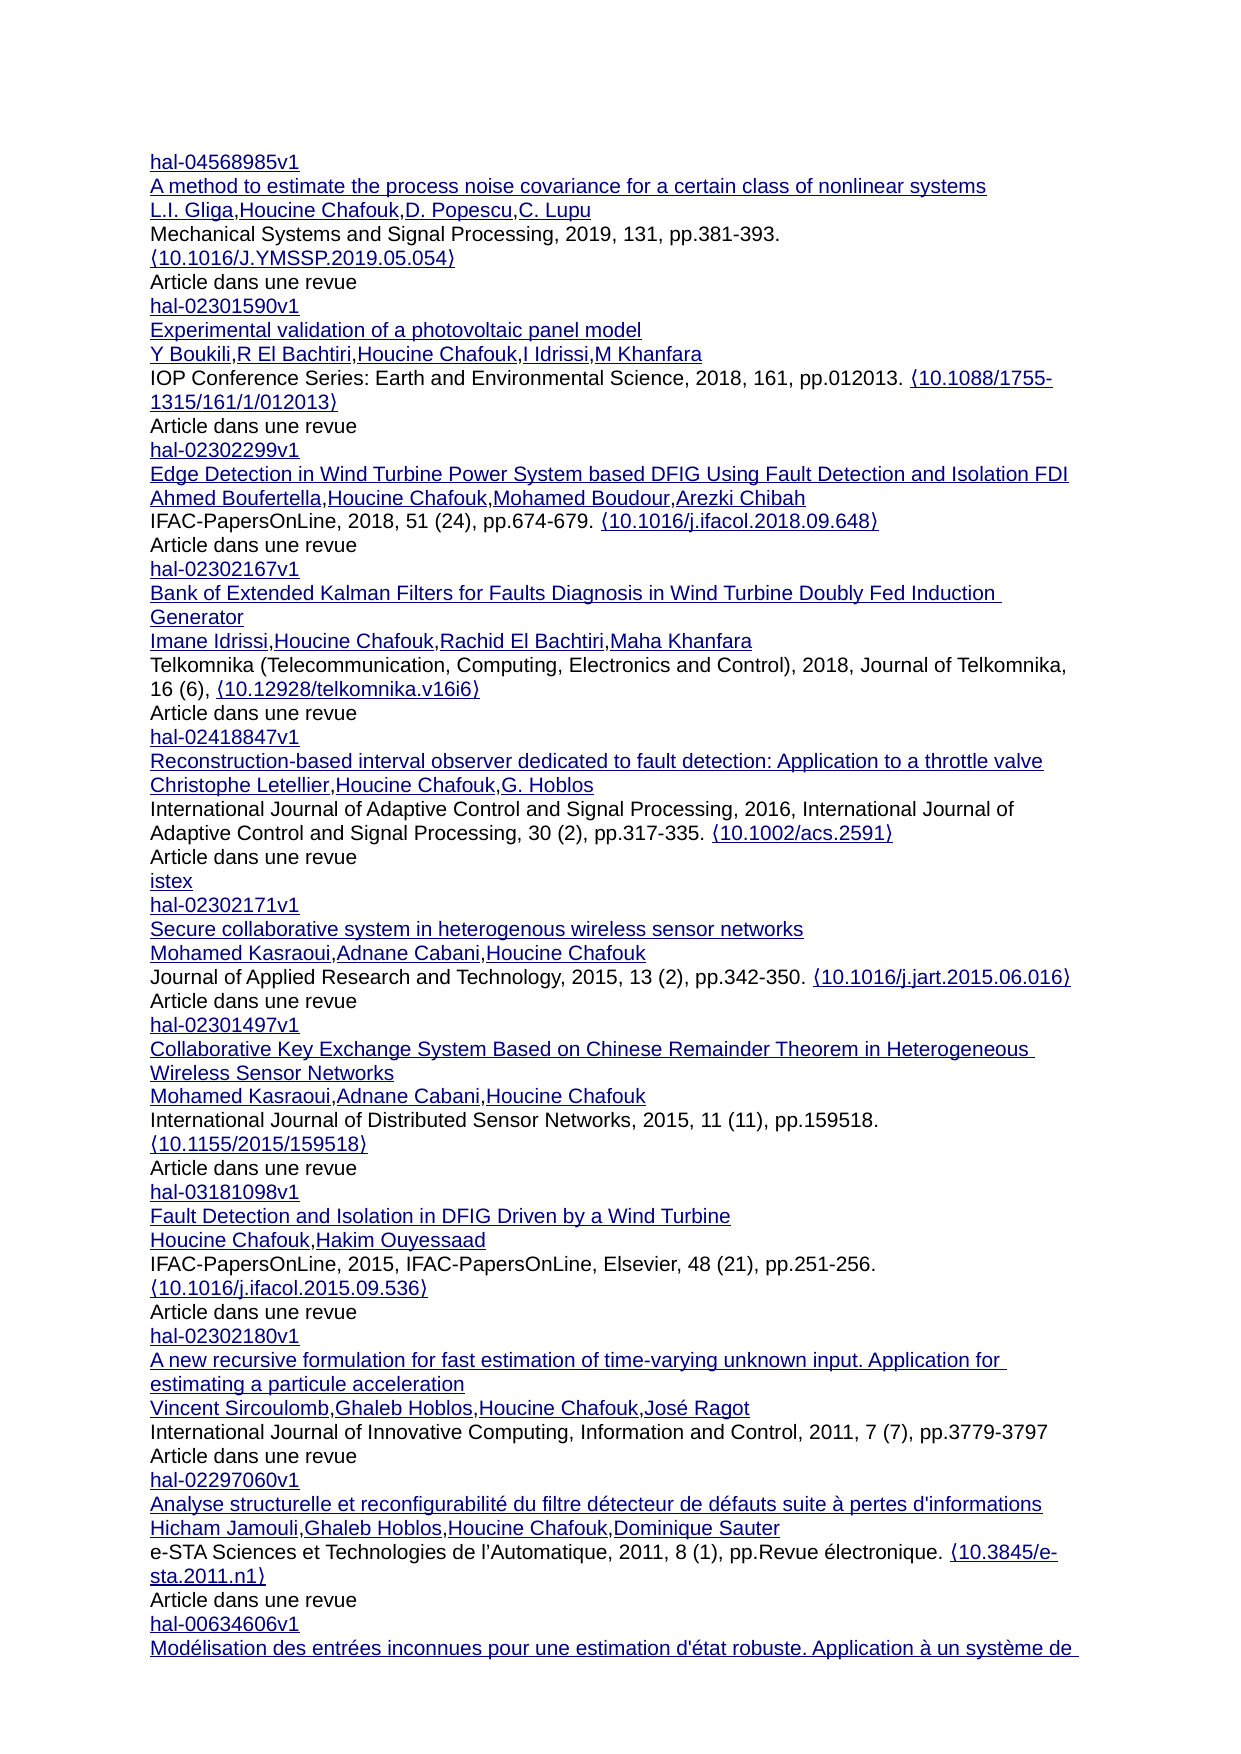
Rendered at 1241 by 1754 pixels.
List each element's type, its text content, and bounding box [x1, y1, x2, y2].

table_cell Modélisation des entrées inconnues pour une estimation d'état robuste. Application à un système de [150, 1635, 1090, 1659]
table_cell Reconstruction-based interval observer dedicated to fault detection: Application to a throttle valve Christophe Letellier,Houcine Chafouk,G. Hoblos International Journal of Adaptive Control and Signal Processing, 2016, International Journal of Adaptive Control and Signal Processing, 30 (2), pp.317-335. ⟨10.1002/acs.2591⟩ Article dans une revue istex hal-02302171v1 [150, 749, 1090, 917]
table_cell A new recursive formulation for fast estimation of time-varying unknown input. Application for estimating a particule acceleration Vincent Sircoulomb,Ghaleb Hoblos,Houcine Chafouk,José Ragot International Journal of Innovative Computing, Information and Control, 2011, 7 (7), pp.3779-3797 Article dans une revue hal-02297060v1 [150, 1348, 1090, 1492]
table_cell A method to estimate the process noise covariance for a certain class of nonlinear systems L.I. Gliga,Houcine Chafouk,D. Popescu,C. Lupu Mechanical Systems and Signal Processing, 2019, 131, pp.381-393. ⟨10.1016/J.YMSSP.2019.05.054⟩ Article dans une revue hal-02301590v1 [150, 174, 1090, 318]
table_cell Edge Detection in Wind Turbine Power System based DFIG Using Fault Detection and Isolation FDI Ahmed Boufertella,Houcine Chafouk,Mohamed Boudour,Arezki Chibah IFAC-PapersOnLine, 2018, 51 (24), pp.674-679. ⟨10.1016/j.ifacol.2018.09.648⟩ Article dans une revue hal-02302167v1 [150, 461, 1090, 581]
table_cell Collaborative Key Exchange System Based on Chinese Remainder Theorem in Heterogeneous Wireless Sensor Networks Mohamed Kasraoui,Adnane Cabani,Houcine Chafouk International Journal of Distributed Sensor Networks, 2015, 11 (11), pp.159518. ⟨10.1155/2015/159518⟩ Article dans une revue hal-03181098v1 [150, 1036, 1090, 1204]
table_cell Analyse structurelle et reconfigurabilité du filtre détecteur de défauts suite à pertes d'informations Hicham Jamouli,Ghaleb Hoblos,Houcine Chafouk,Dominique Sauter e-STA Sciences et Technologies de l’Automatique, 2011, 8 (1), pp.Revue électronique. ⟨10.3845/e-sta.2011.n1⟩ Article dans une revue hal-00634606v1 [150, 1492, 1090, 1635]
table_cell Secure collaborative system in heterogenous wireless sensor networks Mohamed Kasraoui,Adnane Cabani,Houcine Chafouk Journal of Applied Research and Technology, 2015, 13 (2), pp.342-350. ⟨10.1016/j.jart.2015.06.016⟩ Article dans une revue hal-02301497v1 [150, 917, 1090, 1036]
table_cell Experimental validation of a photovoltaic panel model Y Boukili,R El Bachtiri,Houcine Chafouk,I Idrissi,M Khanfara IOP Conference Series: Earth and Environmental Science, 2018, 161, pp.012013. ⟨10.1088/1755-1315/161/1/012013⟩ Article dans une revue hal-02302299v1 [150, 318, 1090, 461]
table_cell hal-04568985v1 [150, 150, 1090, 174]
table_cell Bank of Extended Kalman Filters for Faults Diagnosis in Wind Turbine Doubly Fed Induction Generator Imane Idrissi,Houcine Chafouk,Rachid El Bachtiri,Maha Khanfara Telkomnika (Telecommunication, Computing, Electronics and Control), 2018, Journal of Telkomnika, 16 (6), ⟨10.12928/telkomnika.v16i6⟩ Article dans une revue hal-02418847v1 [150, 581, 1090, 749]
table_cell Fault Detection and Isolation in DFIG Driven by a Wind Turbine Houcine Chafouk,Hakim Ouyessaad IFAC-PapersOnLine, 2015, IFAC-PapersOnLine, Elsevier, 48 (21), pp.251-256. ⟨10.1016/j.ifacol.2015.09.536⟩ Article dans une revue hal-02302180v1 [150, 1204, 1090, 1348]
